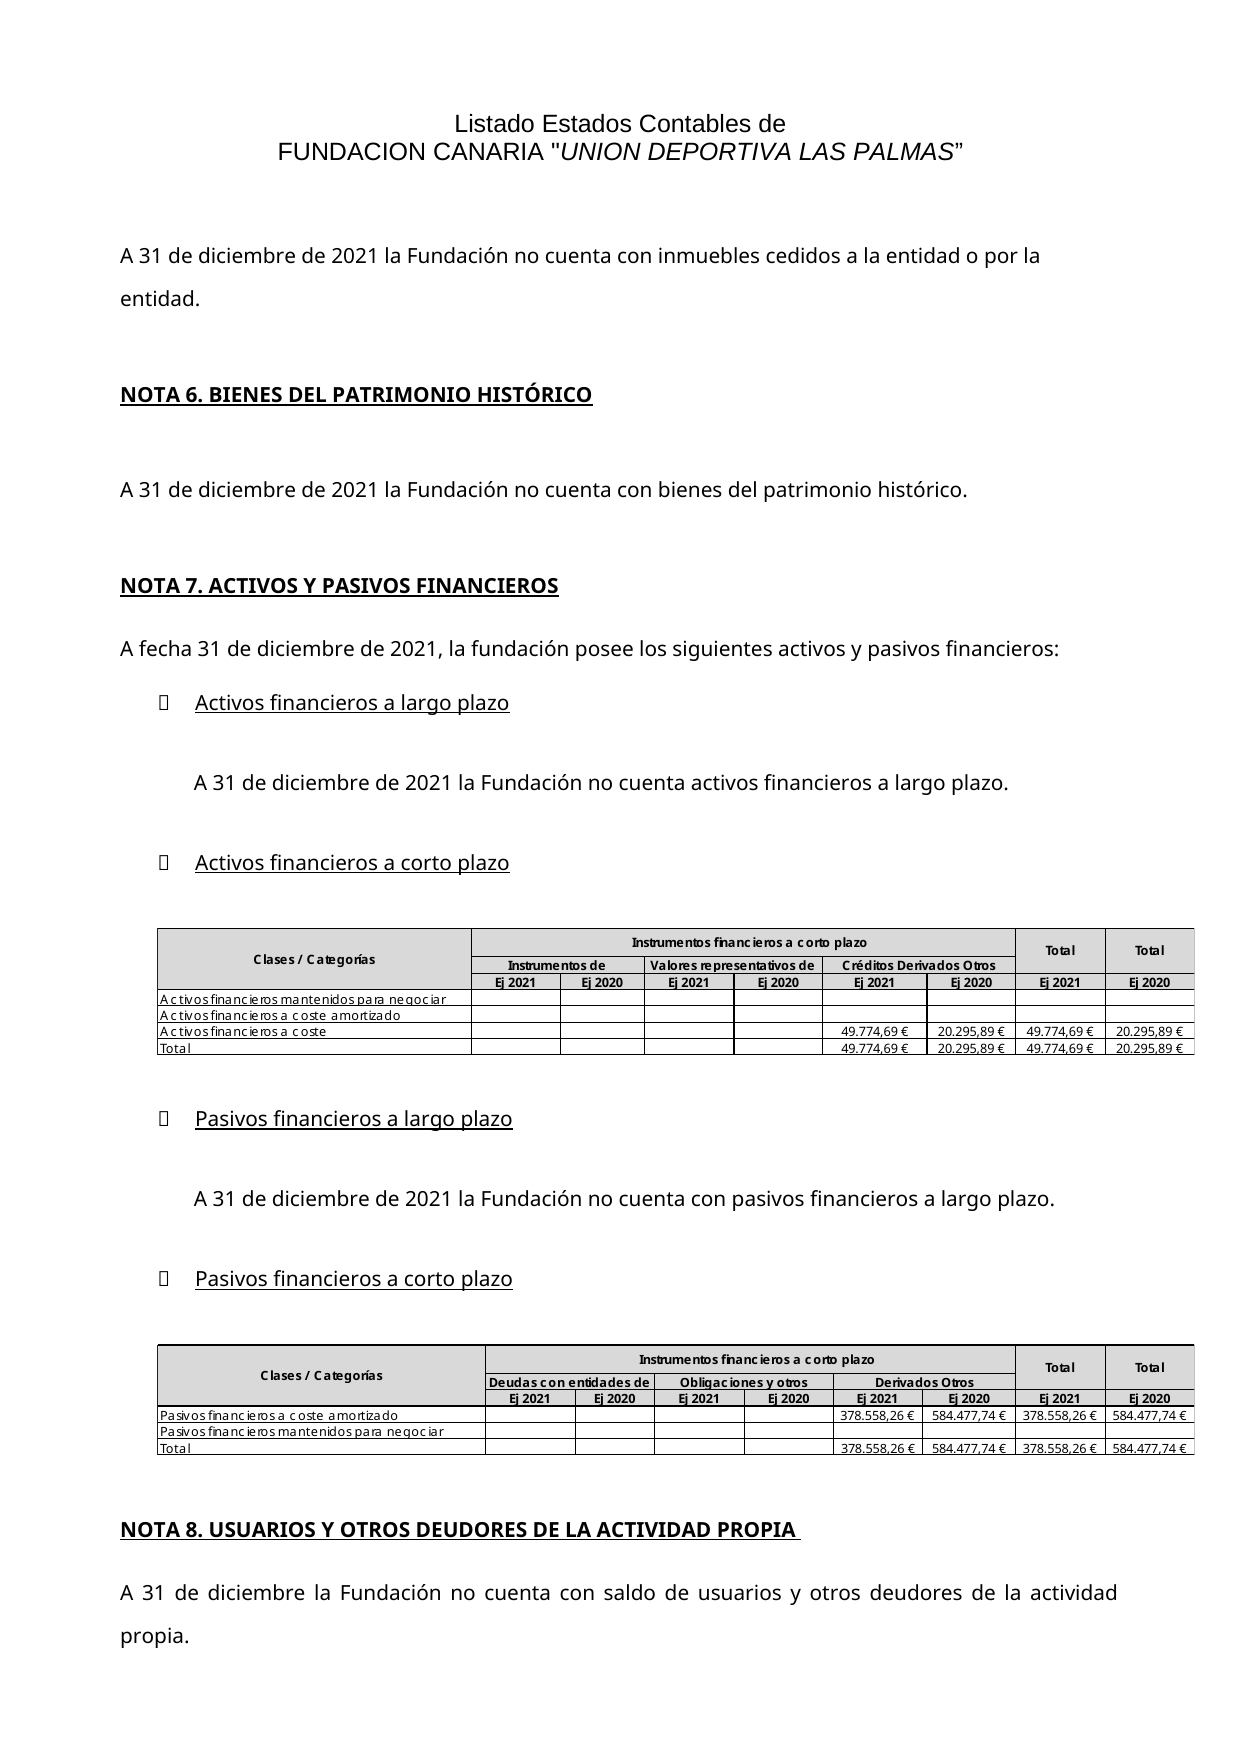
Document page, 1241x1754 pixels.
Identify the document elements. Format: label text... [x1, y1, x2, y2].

text NOTA 7. ACTIVOS Y PASIVOS FINANCIEROS [120, 571, 1120, 599]
list Pasivos financieros a largo plazo [157, 1104, 1120, 1133]
text NOTA 6. BIENES DEL PATRIMONIO HISTÓRICO [120, 380, 1120, 408]
text NOTA 8. USUARIOS Y OTROS DEUDORES DE LA ACTIVIDAD PROPIA [120, 1515, 1120, 1543]
text A 31 de diciembre de 2021 la Fundación no cuenta activos financieros a largo plazo. [194, 768, 1120, 796]
list Activos financieros a largo plazo [157, 688, 1120, 716]
text A 31 de diciembre de 2021 la Fundación no cuenta con inmuebles cedidos a la entidad o por la entidad. [120, 242, 1120, 313]
text A 31 de diciembre de 2021 la Fundación no cuenta con pasivos financieros a largo plazo. [194, 1184, 1120, 1213]
list Pasivos financieros a corto plazo [157, 1264, 1120, 1293]
text A 31 de diciembre de 2021 la Fundación no cuenta con bienes del patrimonio histórico. [120, 476, 1120, 504]
text A fecha 31 de diciembre de 2021, la fundación posee los siguientes activos y pasivos financieros: [120, 634, 1120, 663]
list Activos financieros a corto plazo [157, 848, 1120, 876]
text A 31 de diciembre la Fundación no cuenta con saldo de usuarios y otros deudores de la actividad propia. [120, 1578, 1120, 1649]
